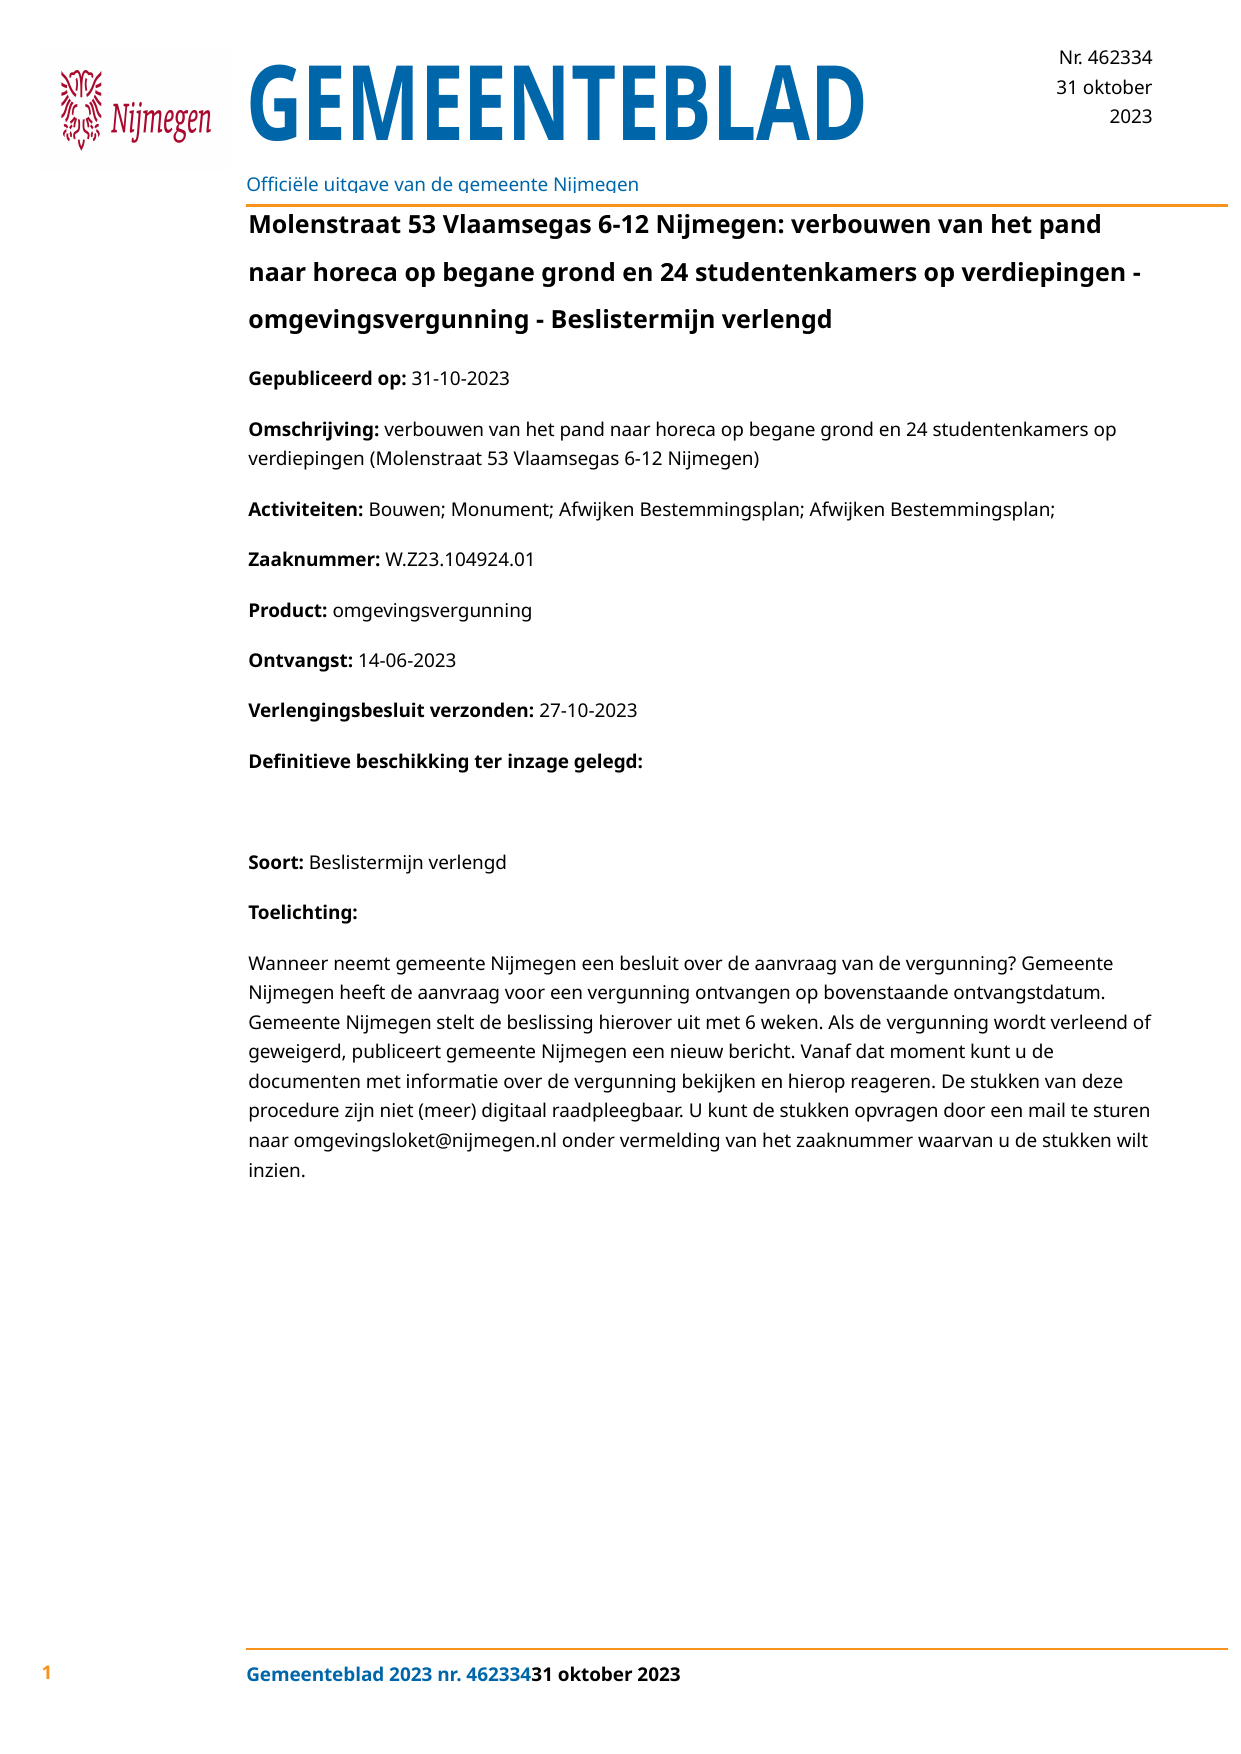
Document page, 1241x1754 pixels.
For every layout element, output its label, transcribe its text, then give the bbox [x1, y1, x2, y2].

text Verlengingsbesluit verzonden: 27-10-2023 [248, 698, 1152, 723]
text Toelichting: [248, 899, 1152, 925]
text Zaaknummer: W.Z23.104924.01 [248, 546, 1152, 572]
text Product: omgevingsvergunning [248, 597, 1152, 622]
text Ontvangst: 14-06-2023 [248, 647, 1152, 673]
text Soort: Beslistermijn verlengd [248, 849, 1152, 874]
text Molenstraat 53 Vlaamsegas 6-12 Nijmegen: verbouwen van het pand naar horeca op begane grond en 24 studentenkamers op verdiepingen - omgevingsvergunning - Beslistermijn verlengd [248, 207, 1152, 336]
picture [41, 47, 231, 172]
text Activiteiten: Bouwen; Monument; Afwijken Bestemmingsplan; Afwijken Bestemmingsplan; [248, 496, 1152, 522]
text Wanneer neemt gemeente Nijmegen een besluit over de aanvraag van de vergunning? Gemeente Nijmegen heeft de aanvraag voor een vergunning ontvangen op bovenstaande ontvangstdatum. Gemeente Nijmegen stelt de beslissing hierover uit met 6 weken. Als de vergunning wordt verleend of geweigerd, publiceert gemeente Nijmegen een nieuw bericht. Vanaf dat moment kunt u de documenten met informatie over de vergunning bekijken en hierop reageren. De stukken van deze procedure zijn niet (meer) digitaal raadpleegbaar. U kunt de stukken opvragen door een mail te sturen naar omgevingsloket@nijmegen.nl onder vermelding van het zaaknummer waarvan u de stukken wilt inzien. [248, 950, 1152, 1182]
text Omschrijving: verbouwen van het pand naar horeca op begane grond en 24 studentenkamers op verdiepingen (Molenstraat 53 Vlaamsegas 6-12 Nijmegen) [248, 416, 1152, 471]
text Definitieve beschikking ter inzage gelegd: [248, 748, 1152, 774]
text Gepubliceerd op: 31-10-2023 [248, 366, 1152, 391]
